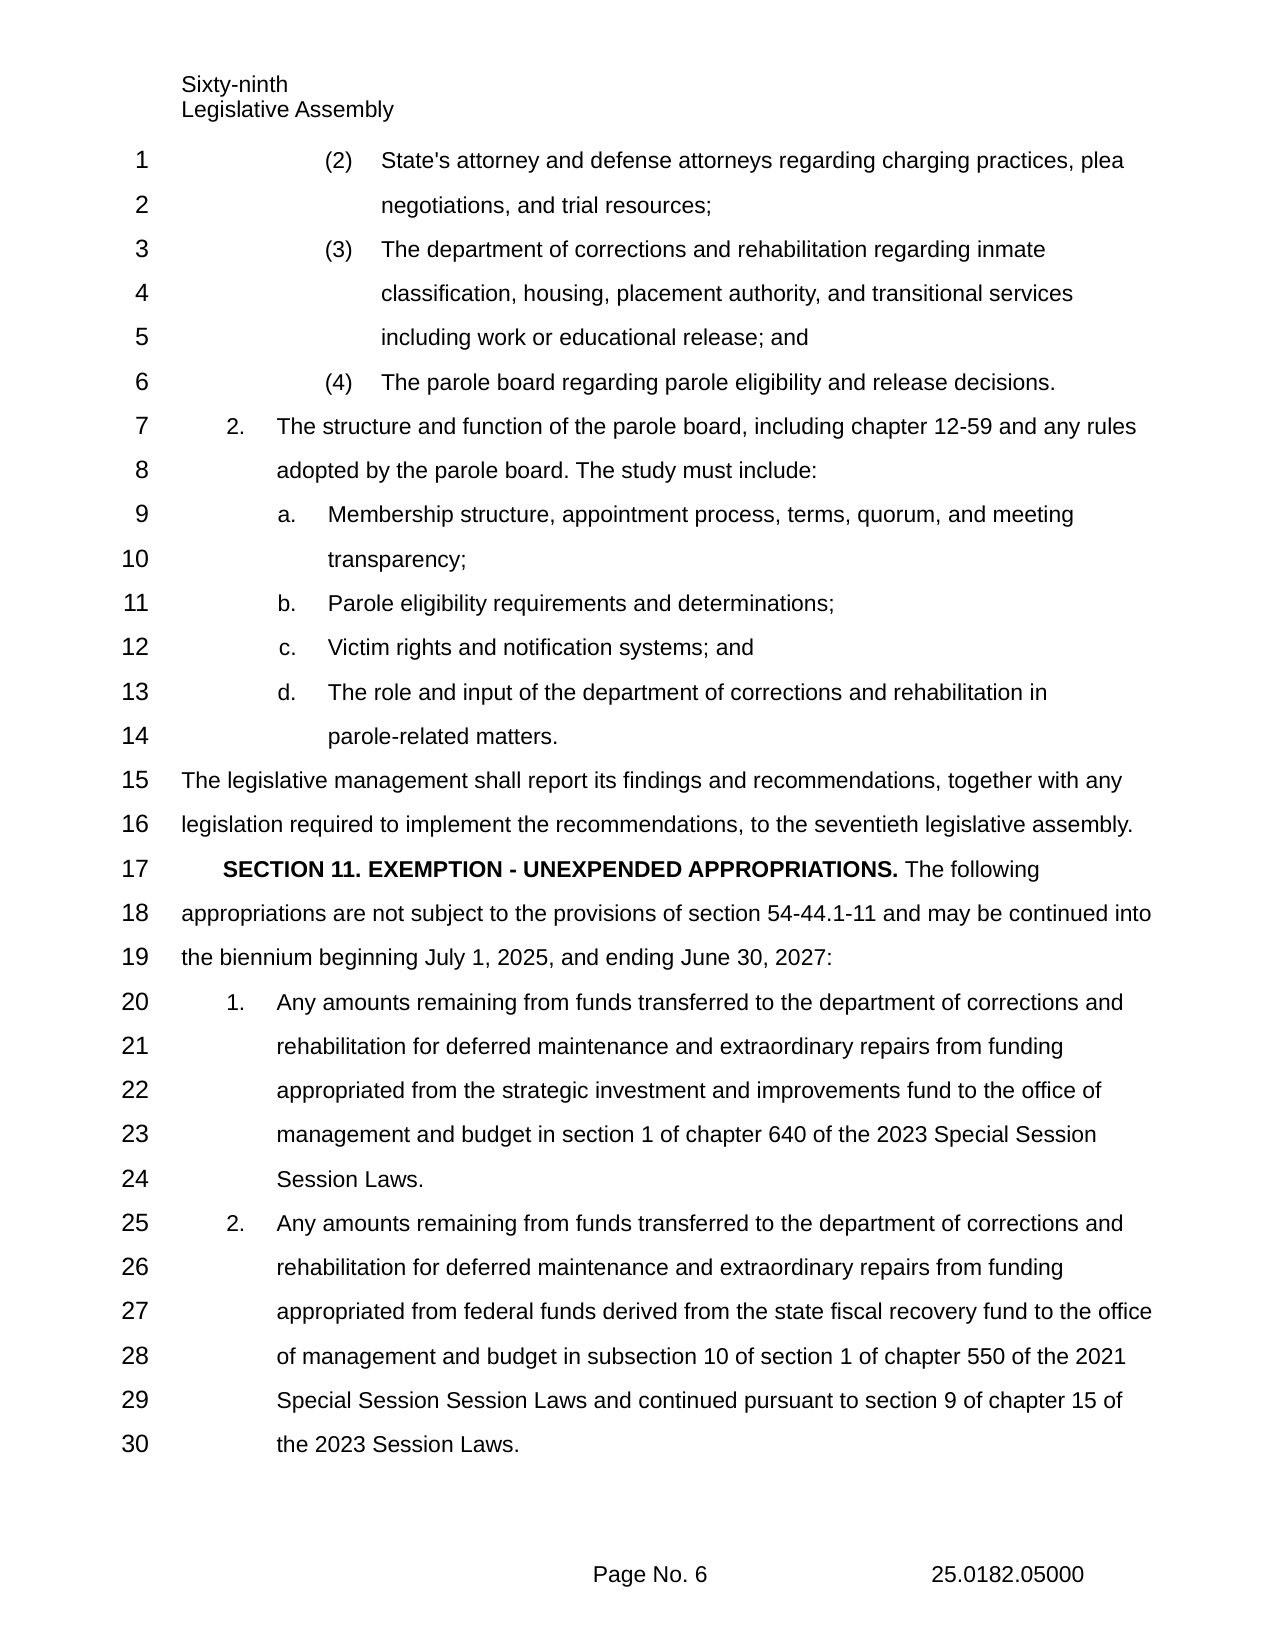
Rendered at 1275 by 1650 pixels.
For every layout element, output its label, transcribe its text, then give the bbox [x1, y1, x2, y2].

text b. Parole eligibility requirements and determinations; [181, 576, 1154, 620]
text SECTION 11. EXEMPTION - UNEXPENDED APPROPRIATIONS. The following appropriations are not subject to the provisions of section 54‑44.1‑11 and may be continued into the biennium beginning July 1, 2025, and ending June 30, 2027: [181, 842, 1154, 974]
text (2) State's attorney and defense attorneys regarding charging practices, plea negotiations, and trial resources; [181, 133, 1154, 222]
text d. The role and input of the department of corrections and rehabilitation in parole‑related matters. [181, 664, 1154, 753]
text 2. Any amounts remaining from funds transferred to the department of corrections and rehabilitation for deferred maintenance and extraordinary repairs from funding appropriated from federal funds derived from the state fiscal recovery fund to the office of management and budget in subsection 10 of section 1 of chapter 550 of the 2021 Special Session Session Laws and continued pursuant to section 9 of chapter 15 of the 2023 Session Laws. [181, 1196, 1154, 1461]
text (4) The parole board regarding parole eligibility and release decisions. [181, 355, 1154, 399]
text c. Victim rights and notification systems; and [181, 620, 1154, 664]
text 2. The structure and function of the parole board, including chapter 12‑59 and any rules adopted by the parole board. The study must include: [181, 399, 1154, 487]
text (3) The department of corrections and rehabilitation regarding inmate classification, housing, placement authority, and transitional services including work or educational release; and [181, 222, 1154, 355]
text The legislative management shall report its findings and recommendations, together with any legislation required to implement the recommendations, to the seventieth legislative assembly. [181, 753, 1154, 842]
text a. Membership structure, appointment process, terms, quorum, and meeting transparency; [181, 487, 1154, 576]
text 1. Any amounts remaining from funds transferred to the department of corrections and rehabilitation for deferred maintenance and extraordinary repairs from funding appropriated from the strategic investment and improvements fund to the office of management and budget in section 1 of chapter 640 of the 2023 Special Session Session Laws. [181, 974, 1154, 1196]
